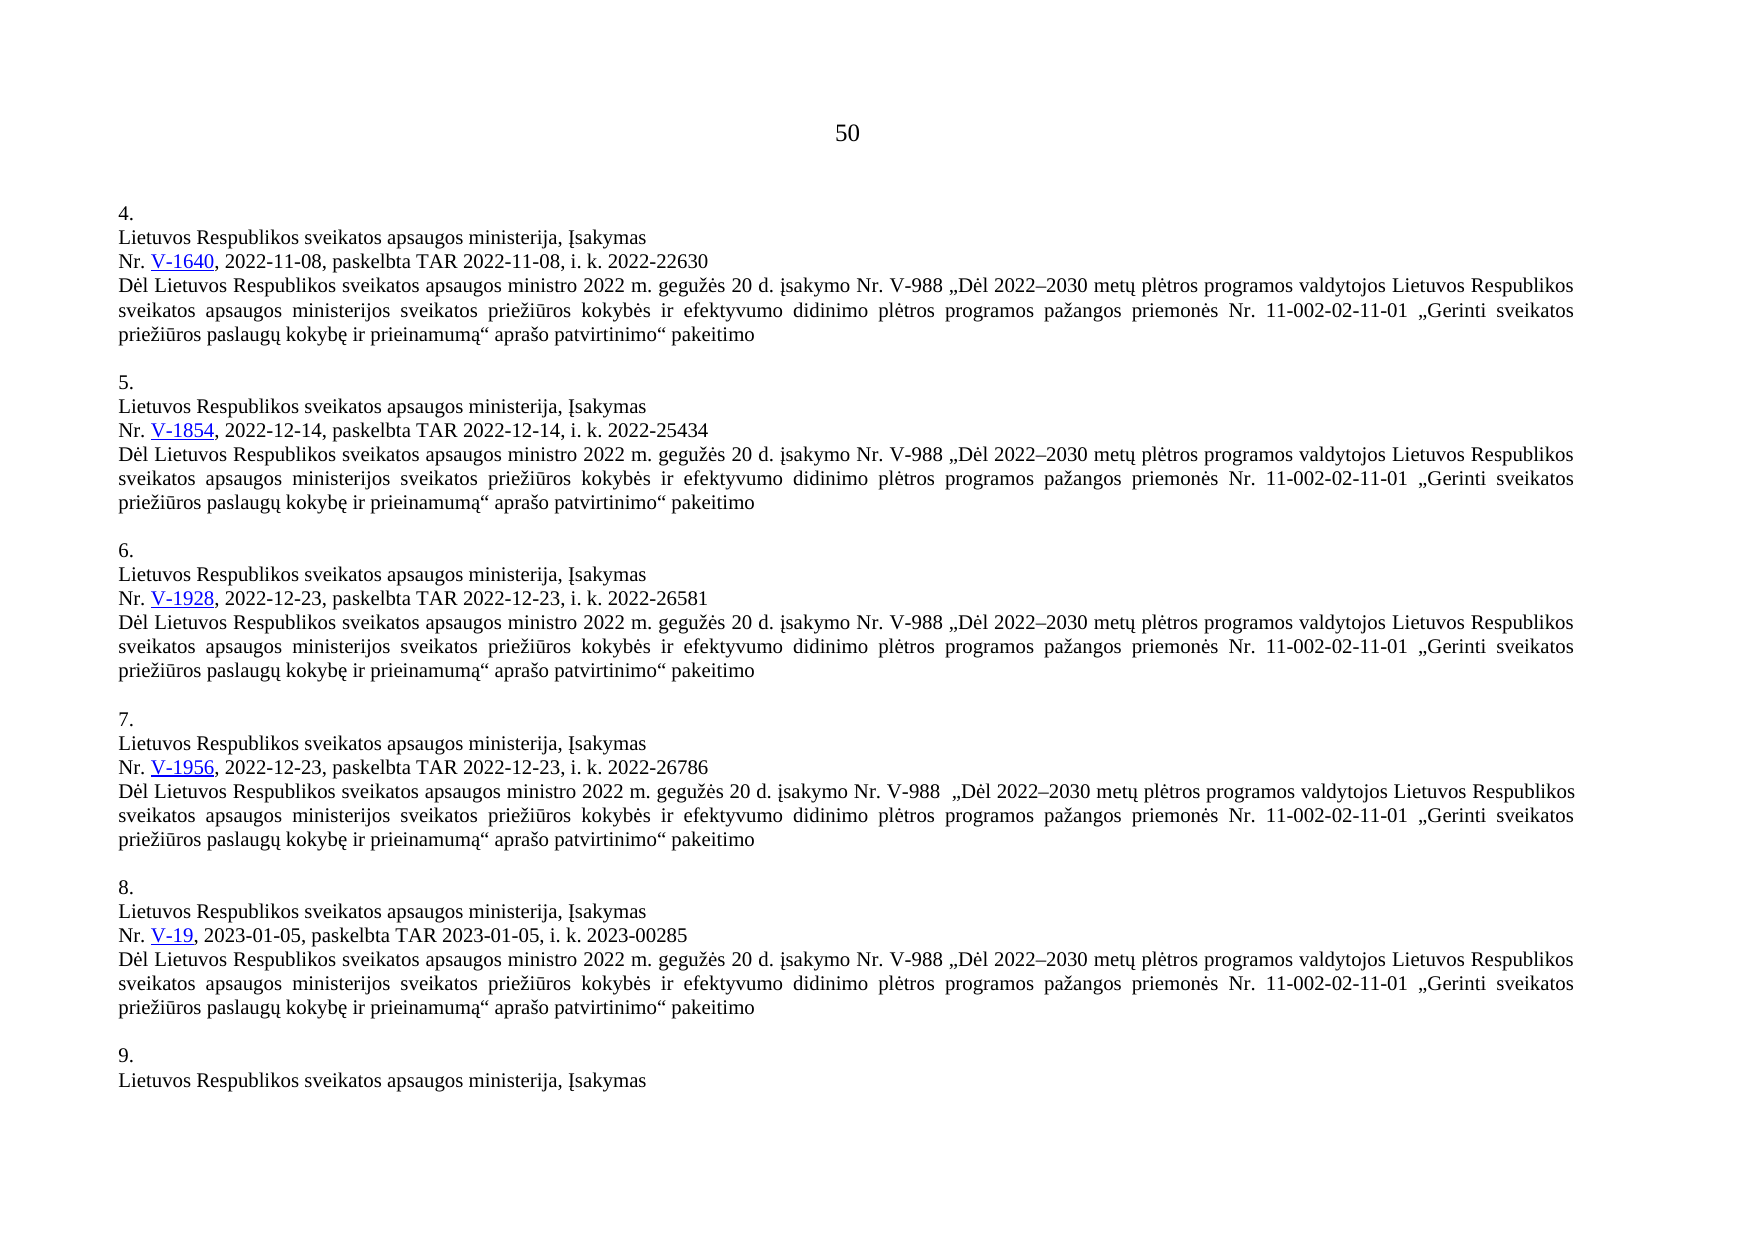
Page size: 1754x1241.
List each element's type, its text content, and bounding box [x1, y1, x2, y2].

text Nr. V-1928, 2022-12-23, paskelbta TAR 2022-12-23, i. k. 2022-26581 [118, 586, 1577, 610]
text Lietuvos Respublikos sveikatos apsaugos ministerija, Įsakymas [118, 394, 1577, 418]
text 5. [118, 370, 1577, 394]
text Lietuvos Respublikos sveikatos apsaugos ministerija, Įsakymas [118, 899, 1577, 923]
text Lietuvos Respublikos sveikatos apsaugos ministerija, Įsakymas [118, 1067, 1577, 1092]
text Nr. V-1956, 2022-12-23, paskelbta TAR 2022-12-23, i. k. 2022-26786 [118, 755, 1577, 779]
text 9. [118, 1043, 1577, 1067]
text 4. [118, 201, 1577, 225]
text Dėl Lietuvos Respublikos sveikatos apsaugos ministro 2022 m. gegužės 20 d. įsakymo Nr. V-988 „Dėl 2022–2030 metų plėtros programos valdytojos Lietuvos Respublikos sveikatos apsaugos ministerijos sveikatos priežiūros kokybės ir efektyvumo didinimo plėtros programos pažangos priemonės Nr. 11-002-02-11-01 „Gerinti sveikatos priežiūros paslaugų kokybę ir prieinamumą“ aprašo patvirtinimo“ pakeitimo [118, 947, 1577, 1019]
text Nr. V-1640, 2022-11-08, paskelbta TAR 2022-11-08, i. k. 2022-22630 [118, 249, 1577, 273]
text Dėl Lietuvos Respublikos sveikatos apsaugos ministro 2022 m. gegužės 20 d. įsakymo Nr. V-988 „Dėl 2022–2030 metų plėtros programos valdytojos Lietuvos Respublikos sveikatos apsaugos ministerijos sveikatos priežiūros kokybės ir efektyvumo didinimo plėtros programos pažangos priemonės Nr. 11-002-02-11-01 „Gerinti sveikatos priežiūros paslaugų kokybę ir prieinamumą“ aprašo patvirtinimo“ pakeitimo [118, 273, 1577, 346]
text 6. [118, 538, 1577, 562]
text Lietuvos Respublikos sveikatos apsaugos ministerija, Įsakymas [118, 731, 1577, 755]
text Lietuvos Respublikos sveikatos apsaugos ministerija, Įsakymas [118, 225, 1577, 249]
text Dėl Lietuvos Respublikos sveikatos apsaugos ministro 2022 m. gegužės 20 d. įsakymo Nr. V-988 „Dėl 2022–2030 metų plėtros programos valdytojos Lietuvos Respublikos sveikatos apsaugos ministerijos sveikatos priežiūros kokybės ir efektyvumo didinimo plėtros programos pažangos priemonės Nr. 11-002-02-11-01 „Gerinti sveikatos priežiūros paslaugų kokybę ir prieinamumą“ aprašo patvirtinimo“ pakeitimo [118, 779, 1577, 851]
text 7. [118, 707, 1577, 731]
text Nr. V-1854, 2022-12-14, paskelbta TAR 2022-12-14, i. k. 2022-25434 [118, 418, 1577, 442]
text Dėl Lietuvos Respublikos sveikatos apsaugos ministro 2022 m. gegužės 20 d. įsakymo Nr. V-988 „Dėl 2022–2030 metų plėtros programos valdytojos Lietuvos Respublikos sveikatos apsaugos ministerijos sveikatos priežiūros kokybės ir efektyvumo didinimo plėtros programos pažangos priemonės Nr. 11-002-02-11-01 „Gerinti sveikatos priežiūros paslaugų kokybę ir prieinamumą“ aprašo patvirtinimo“ pakeitimo [118, 442, 1577, 514]
text Dėl Lietuvos Respublikos sveikatos apsaugos ministro 2022 m. gegužės 20 d. įsakymo Nr. V-988 „Dėl 2022–2030 metų plėtros programos valdytojos Lietuvos Respublikos sveikatos apsaugos ministerijos sveikatos priežiūros kokybės ir efektyvumo didinimo plėtros programos pažangos priemonės Nr. 11-002-02-11-01 „Gerinti sveikatos priežiūros paslaugų kokybę ir prieinamumą“ aprašo patvirtinimo“ pakeitimo [118, 610, 1577, 682]
text Lietuvos Respublikos sveikatos apsaugos ministerija, Įsakymas [118, 562, 1577, 586]
text Nr. V-19, 2023-01-05, paskelbta TAR 2023-01-05, i. k. 2023-00285 [118, 923, 1577, 947]
text 8. [118, 875, 1577, 899]
